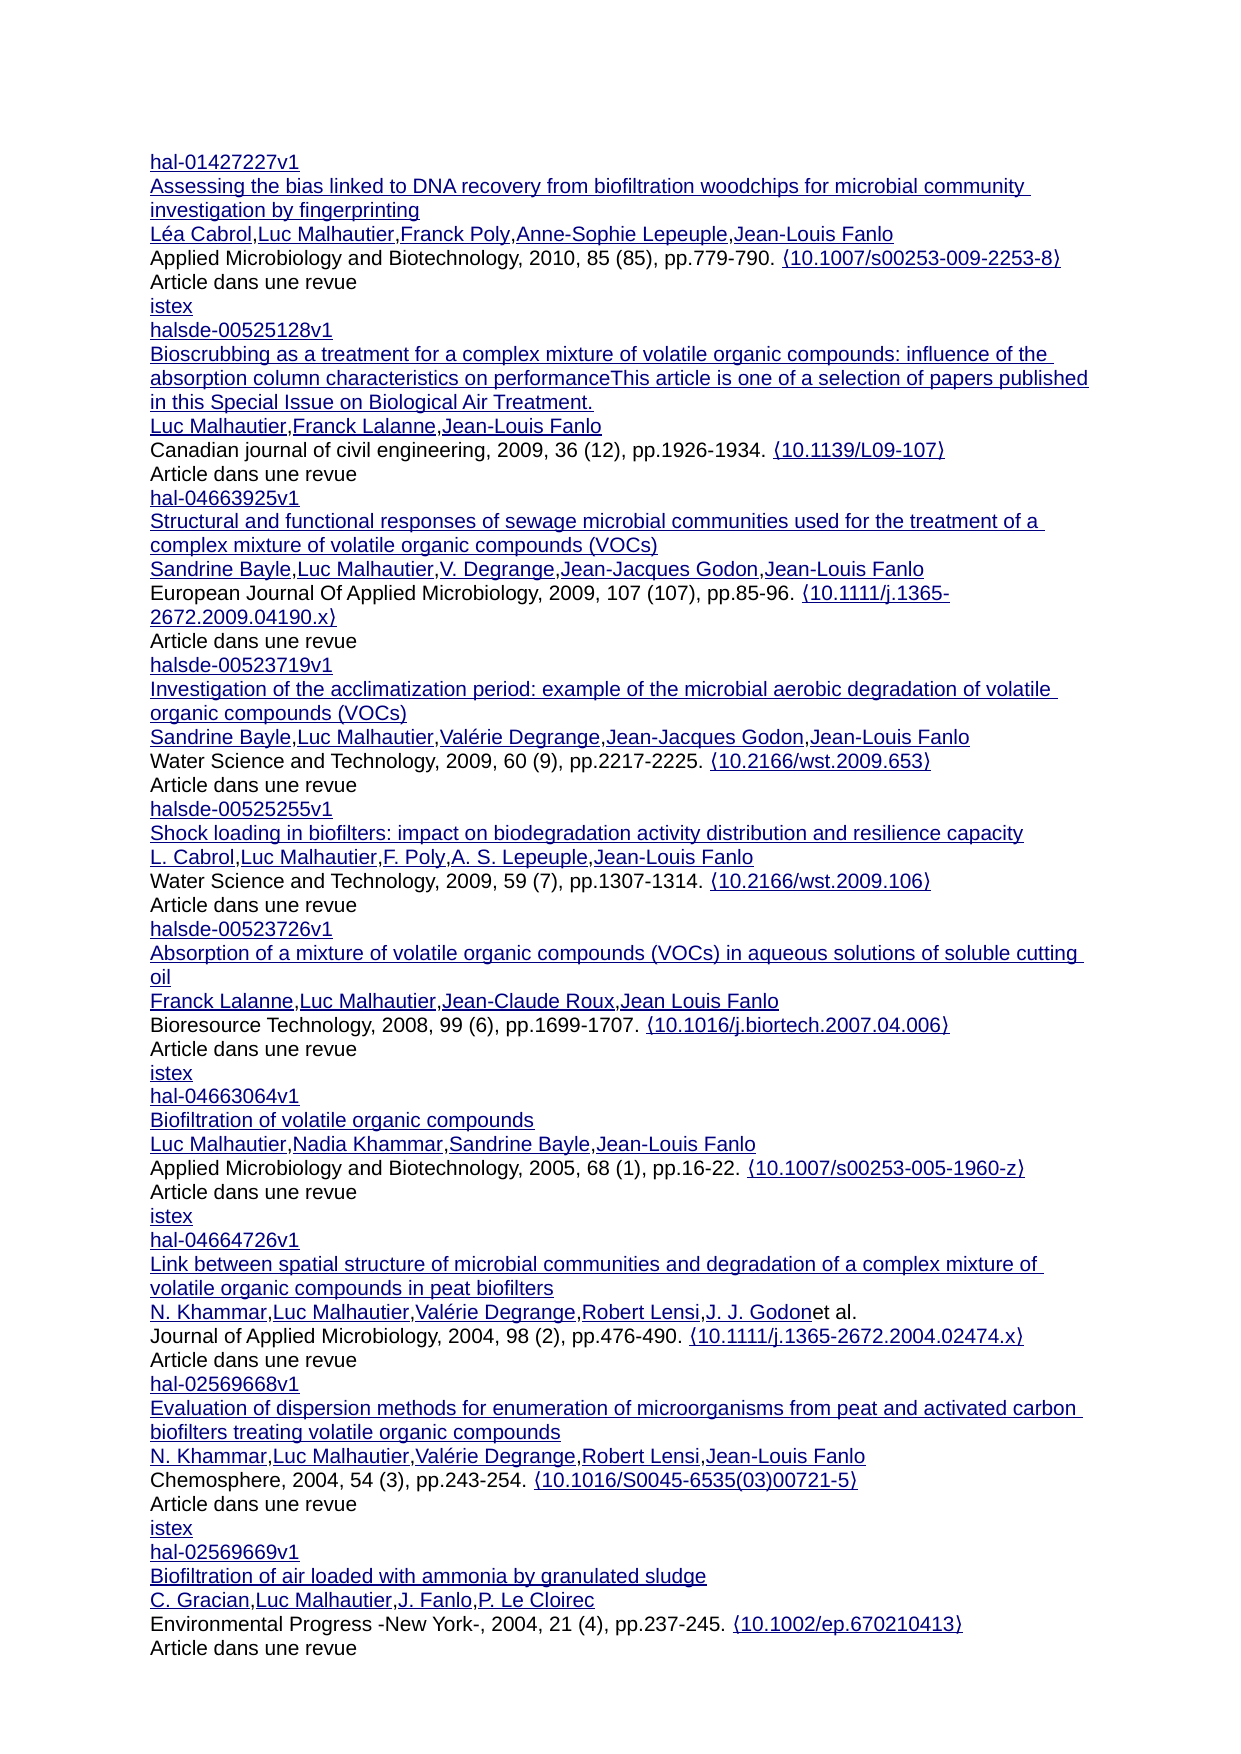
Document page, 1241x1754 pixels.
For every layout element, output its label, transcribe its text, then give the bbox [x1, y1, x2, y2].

table_cell Investigation of the acclimatization period: example of the microbial aerobic degradation of volatile organic compounds (VOCs) Sandrine Bayle,Luc Malhautier,Valérie Degrange,Jean-Jacques Godon,Jean-Louis Fanlo Water Science and Technology, 2009, 60 (9), pp.2217-2225. ⟨10.2166/wst.2009.653⟩ Article dans une revue halsde-00525255v1 [150, 677, 1090, 821]
table_cell Absorption of a mixture of volatile organic compounds (VOCs) in aqueous solutions of soluble cutting oil Franck Lalanne,Luc Malhautier,Jean-Claude Roux,Jean Louis Fanlo Bioresource Technology, 2008, 99 (6), pp.1699-1707. ⟨10.1016/j.biortech.2007.04.006⟩ Article dans une revue istex hal-04663064v1 [150, 941, 1090, 1108]
table_cell Structural and functional responses of sewage microbial communities used for the treatment of a complex mixture of volatile organic compounds (VOCs) Sandrine Bayle,Luc Malhautier,V. Degrange,Jean-Jacques Godon,Jean-Louis Fanlo European Journal Of Applied Microbiology, 2009, 107 (107), pp.85-96. ⟨10.1111/j.1365-2672.2009.04190.x⟩ Article dans une revue halsde-00523719v1 [150, 509, 1090, 677]
table_cell Biofiltration of air loaded with ammonia by granulated sludge C. Gracian,Luc Malhautier,J. Fanlo,P. Le Cloirec Environmental Progress -New York-, 2004, 21 (4), pp.237-245. ⟨10.1002/ep.670210413⟩ Article dans une revue [150, 1564, 1090, 1659]
table_cell Biofiltration of volatile organic compounds Luc Malhautier,Nadia Khammar,Sandrine Bayle,Jean-Louis Fanlo Applied Microbiology and Biotechnology, 2005, 68 (1), pp.16-22. ⟨10.1007/s00253-005-1960-z⟩ Article dans une revue istex hal-04664726v1 [150, 1108, 1090, 1252]
table_cell hal-01427227v1 [150, 150, 1090, 174]
table_cell Assessing the bias linked to DNA recovery from biofiltration woodchips for microbial community investigation by fingerprinting Léa Cabrol,Luc Malhautier,Franck Poly,Anne-Sophie Lepeuple,Jean-Louis Fanlo Applied Microbiology and Biotechnology, 2010, 85 (85), pp.779-790. ⟨10.1007/s00253-009-2253-8⟩ Article dans une revue istex halsde-00525128v1 [150, 174, 1090, 342]
table_cell Shock loading in biofilters: impact on biodegradation activity distribution and resilience capacity L. Cabrol,Luc Malhautier,F. Poly,A. S. Lepeuple,Jean-Louis Fanlo Water Science and Technology, 2009, 59 (7), pp.1307-1314. ⟨10.2166/wst.2009.106⟩ Article dans une revue halsde-00523726v1 [150, 821, 1090, 941]
table_cell Bioscrubbing as a treatment for a complex mixture of volatile organic compounds: influence of the absorption column characteristics on performanceThis article is one of a selection of papers published in this Special Issue on Biological Air Treatment. Luc Malhautier,Franck Lalanne,Jean-Louis Fanlo Canadian journal of civil engineering, 2009, 36 (12), pp.1926-1934. ⟨10.1139/L09-107⟩ Article dans une revue hal-04663925v1 [150, 342, 1090, 509]
table_cell Evaluation of dispersion methods for enumeration of microorganisms from peat and activated carbon biofilters treating volatile organic compounds N. Khammar,Luc Malhautier,Valérie Degrange,Robert Lensi,Jean-Louis Fanlo Chemosphere, 2004, 54 (3), pp.243-254. ⟨10.1016/S0045-6535(03)00721-5⟩ Article dans une revue istex hal-02569669v1 [150, 1396, 1090, 1563]
table_cell Link between spatial structure of microbial communities and degradation of a complex mixture of volatile organic compounds in peat biofilters N. Khammar,Luc Malhautier,Valérie Degrange,Robert Lensi,J. J. Godonet al. Journal of Applied Microbiology, 2004, 98 (2), pp.476-490. ⟨10.1111/j.1365-2672.2004.02474.x⟩ Article dans une revue hal-02569668v1 [150, 1252, 1090, 1396]
